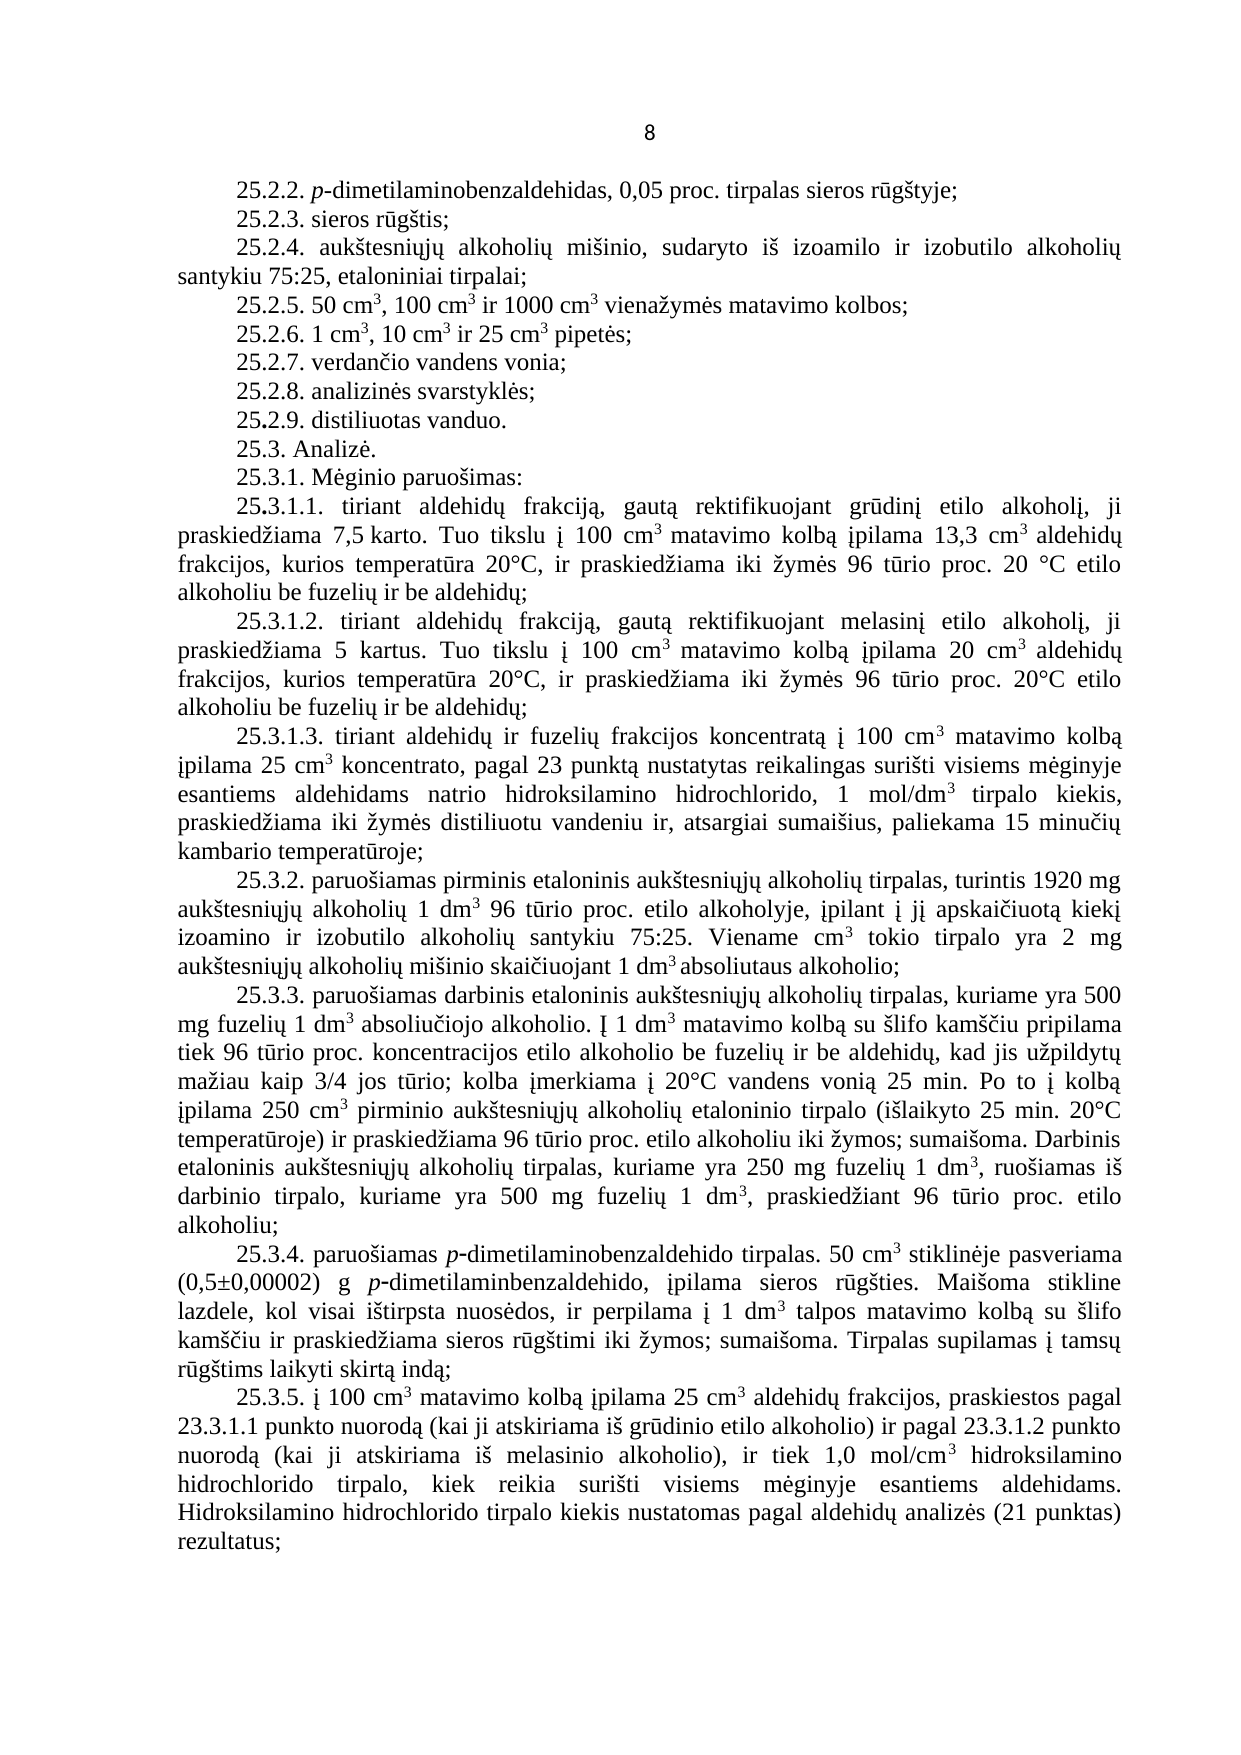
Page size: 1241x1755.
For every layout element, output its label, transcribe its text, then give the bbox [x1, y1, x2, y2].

text 25.2.5. 50 cm3, 100 cm3 ir 1000 cm3 vienažymės matavimo kolbos; [177, 290, 1122, 319]
text 25.3.3. paruošiamas darbinis etaloninis aukštesniųjų alkoholių tirpalas, kuriame yra 500 mg fuzelių 1 dm3 absoliučiojo alkoholio. Į 1 dm3 matavimo kolbą su šlifo kamščiu pripilama tiek 96 tūrio proc. koncentracijos etilo alkoholio be fuzelių ir be aldehidų, kad jis užpildytų mažiau kaip 3/4 jos tūrio; kolba įmerkiama į 20°C vandens vonią 25 min. Po to į kolbą įpilama 250 cm3 pirminio aukštesniųjų alkoholių etaloninio tirpalo (išlaikyto 25 min. 20°C temperatūroje) ir praskiedžiama 96 tūrio proc. etilo alkoholiu iki žymos; sumaišoma. Darbinis etaloninis aukštesniųjų alkoholių tirpalas, kuriame yra 250 mg fuzelių 1 dm3, ruošiamas iš darbinio tirpalo, kuriame yra 500 mg fuzelių 1 dm3, praskiedžiant 96 tūrio proc. etilo alkoholiu; [177, 980, 1122, 1239]
text 25.3.1.1. tiriant aldehidų frakciją, gautą rektifikuojant grūdinį etilo alkoholį, ji praskiedžiama 7,5 karto. Tuo tikslu į 100 cm3 matavimo kolbą įpilama 13,3 cm3 aldehidų frakcijos, kurios temperatūra 20°C, ir praskiedžiama iki žymės 96 tūrio proc. 20 °C etilo alkoholiu be fuzelių ir be aldehidų; [177, 491, 1122, 606]
text 25.2.4. aukštesniųjų alkoholių mišinio, sudaryto iš izoamilo ir izobutilo alkoholių santykiu 75:25, etaloniniai tirpalai; [177, 232, 1122, 290]
text 25.2.9. distiliuotas vanduo. [177, 405, 1122, 434]
text 25.2.7. verdančio vandens vonia; [177, 347, 1122, 376]
text 25.3.4. paruošiamas pdimetilaminobenzaldehido tirpalas. 50 cm3 stiklinėje pasveriama (0,5±0,00002) g pdimetilaminbenzaldehido, įpilama sieros rūgšties. Maišoma stikline lazdele, kol visai ištirpsta nuosėdos, ir perpilama į 1 dm3 talpos matavimo kolbą su šlifo kamščiu ir praskiedžiama sieros rūgštimi iki žymos; sumaišoma. Tirpalas supilamas į tamsų rūgštims laikyti skirtą indą; [177, 1239, 1122, 1382]
text 25.3.1.3. tiriant aldehidų ir fuzelių frakcijos koncentratą į 100 cm3 matavimo kolbą įpilama 25 cm3 koncentrato, pagal 23 punktą nustatytas reikalingas surišti visiems mėginyje esantiems aldehidams natrio hidroksilamino hidrochlorido, 1 mol/dm3 tirpalo kiekis, praskiedžiama iki žymės distiliuotu vandeniu ir, atsargiai sumaišius, paliekama 15 minučių kambario temperatūroje; [177, 721, 1122, 865]
text 25.3.1. Mėginio paruošimas: [177, 462, 1122, 491]
text 25.2.3. sieros rūgštis; [177, 204, 1122, 232]
text 25.3.1.2. tiriant aldehidų frakciją, gautą rektifikuojant melasinį etilo alkoholį, ji praskiedžiama 5 kartus. Tuo tikslu į 100 cm3 matavimo kolbą įpilama 20 cm3 aldehidų frakcijos, kurios temperatūra 20°C, ir praskiedžiama iki žymės 96 tūrio proc. 20°C etilo alkoholiu be fuzelių ir be aldehidų; [177, 606, 1122, 721]
text 25.3.2. paruošiamas pirminis etaloninis aukštesniųjų alkoholių tirpalas, turintis 1920 mg aukštesniųjų alkoholių 1 dm3 96 tūrio proc. etilo alkoholyje, įpilant į jį apskaičiuotą kiekį izoamino ir izobutilo alkoholių santykiu 75:25. Viename cm3 tokio tirpalo yra 2 mg aukštesniųjų alkoholių mišinio skaičiuojant 1 dm3 absoliutaus alkoholio; [177, 865, 1122, 980]
text 25.2.6. 1 cm3, 10 cm3 ir 25 cm3 pipetės; [177, 319, 1122, 347]
text 25.3. Analizė. [177, 434, 1122, 462]
text 25.2.2. p-dimetilaminobenzaldehidas, 0,05 proc. tirpalas sieros rūgštyje; [177, 175, 1122, 204]
text 25.3.5. į 100 cm3 matavimo kolbą įpilama 25 cm3 aldehidų frakcijos, praskiestos pagal 23.3.1.1 punkto nuorodą (kai ji atskiriama iš grūdinio etilo alkoholio) ir pagal 23.3.1.2 punkto nuorodą (kai ji atskiriama iš melasinio alkoholio), ir tiek 1,0 mol/cm3 hidroksilamino hidrochlorido tirpalo, kiek reikia surišti visiems mėginyje esantiems aldehidams. Hidroksilamino hidrochlorido tirpalo kiekis nustatomas pagal aldehidų analizės (21 punktas) rezultatus; [177, 1382, 1122, 1555]
text 25.2.8. analizinės svarstyklės; [177, 376, 1122, 405]
